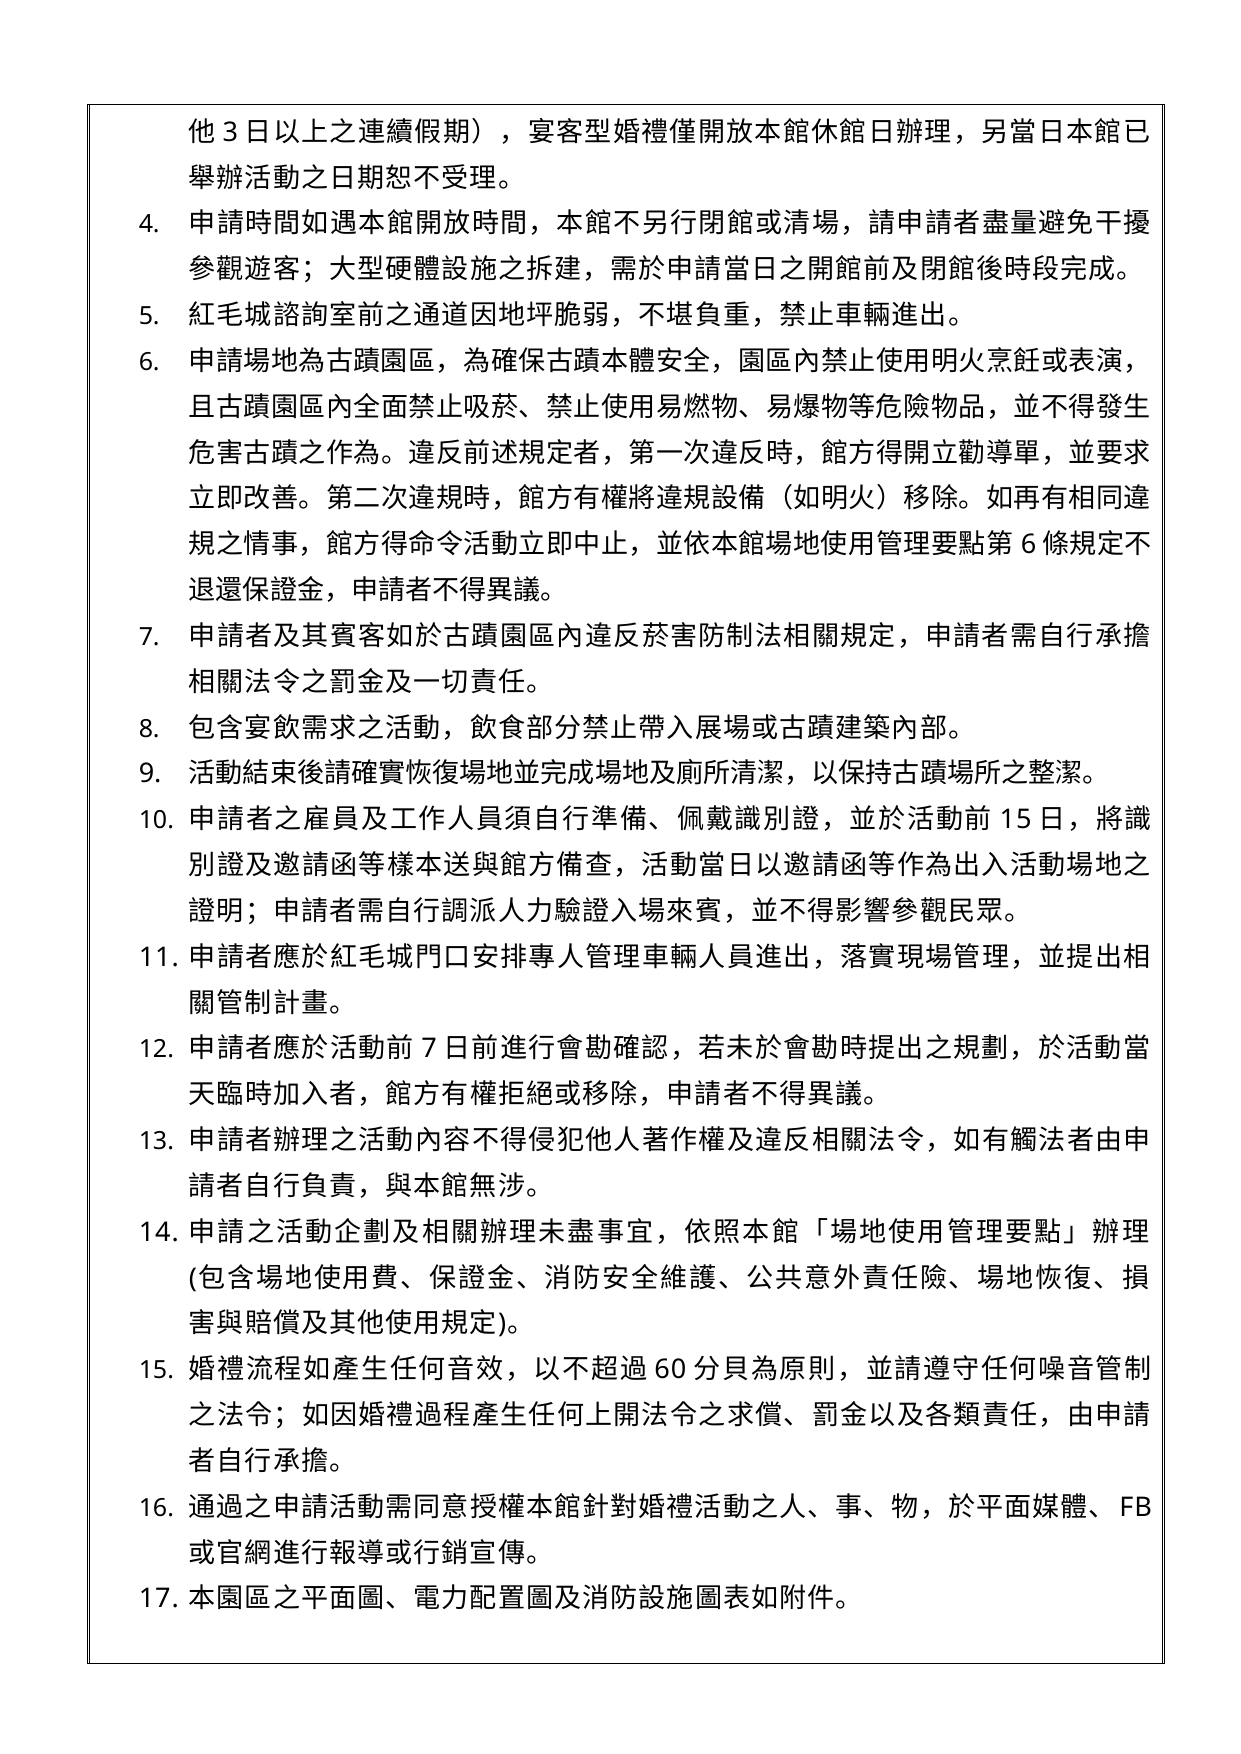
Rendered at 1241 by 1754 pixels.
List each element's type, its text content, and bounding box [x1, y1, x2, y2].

table_cell ※注意事項： 本館於每月底進行申請審核，因場地整理需求，請於活動辦理前2個月提出申請，每月最多接受2場活動安排，如有需求者請提早申請。 本館場地為古蹟及戶外天然草地，申請者需先行前往勘查評估，申請即表示同意本館場地之硬體要件。 婚禮限非民俗節慶日期舉辦（如：春節假期、清明節、端午節、中秋節，及其他3日以上之連續假期），宴客型婚禮僅開放本館休館日辦理，另當日本館已舉辦活動之日期恕不受理。 申請時間如遇本館開放時間，本館不另行閉館或清場，請申請者盡量避免干擾參觀遊客；大型硬體設施之拆建，需於申請當日之開館前及閉館後時段完成。 紅毛城諮詢室前之通道因地坪脆弱，不堪負重，禁止車輛進出。 申請場地為古蹟園區，為確保古蹟本體安全，園區內禁止使用明火烹飪或表演，且古蹟園區內全面禁止吸菸、禁止使用易燃物、易爆物等危險物品，並不得發生危害古蹟之作為。違反前述規定者，第一次違反時，館方得開立勸導單，並要求立即改善。第二次違規時，館方有權將違規設備（如明火）移除。如再有相同違規之情事，館方得命令活動立即中止，並依本館場地使用管理要點第6條規定不退還保證金，申請者不得異議。 申請者及其賓客如於古蹟園區內違反菸害防制法相關規定，申請者需自行承擔相關法令之罰金及一切責任。 包含宴飲需求之活動，飲食部分禁止帶入展場或古蹟建築內部。 活動結束後請確實恢復場地並完成場地及廁所清潔，以保持古蹟場所之整潔。 申請者之雇員及工作人員須自行準備、佩戴識別證，並於活動前15日，將識別證及邀請函等樣本送與館方備查，活動當日以邀請函等作為出入活動場地之證明；申請者需自行調派人力驗證入場來賓，並不得影響參觀民眾。 申請者應於紅毛城門口安排專人管理車輛人員進出，落實現場管理，並提出相關管制計畫。 申請者應於活動前7日前進行會勘確認，若未於會勘時提出之規劃，於活動當天臨時加入者，館方有權拒絕或移除，申請者不得異議。 申請者辦理之活動內容不得侵犯他人著作權及違反相關法令，如有觸法者由申請者自行負責，與本館無涉。 申請之活動企劃及相關辦理未盡事宜，依照本館「場地使用管理要點」辦理(包含場地使用費、保證金、消防安全維護、公共意外責任險、場地恢復、損害與賠償及其他使用規定)。 婚禮流程如產生任何音效，以不超過60分貝為原則，並請遵守任何噪音管制之法令；如因婚禮過程產生任何上開法令之求償、罰金以及各類責任，由申請者自行承擔。 通過之申請活動需同意授權本館針對婚禮活動之人、事、物，於平面媒體、FB或官網進行報導或行銷宣傳。 本園區之平面圖、電力配置圖及消防設施圖表如附件。 [90, 105, 1162, 1663]
